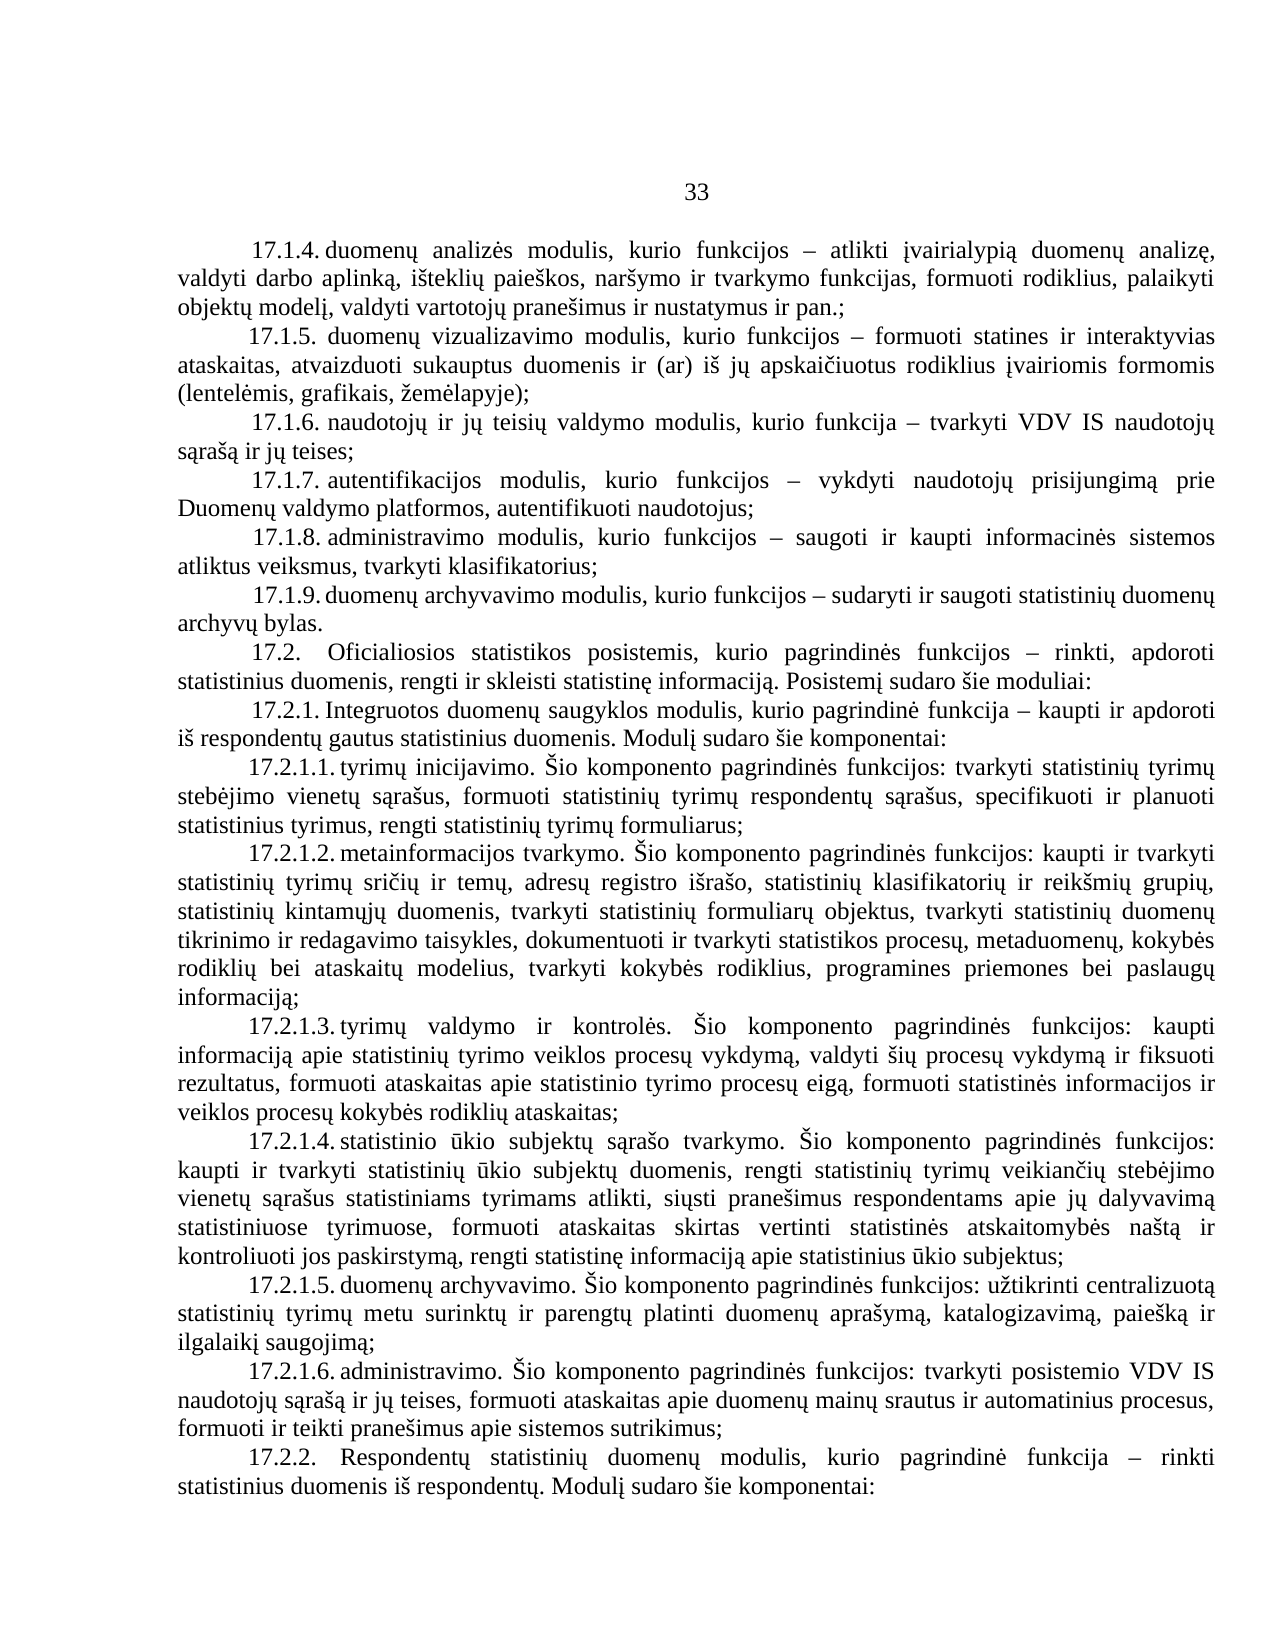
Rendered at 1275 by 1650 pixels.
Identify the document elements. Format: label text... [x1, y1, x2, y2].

text 17.2.1.2. metainformacijos tvarkymo. Šio komponento pagrindinės funkcijos: kaupti ir tvarkyti statistinių tyrimų sričių ir temų, adresų registro išrašo, statistinių klasifikatorių ir reikšmių grupių, statistinių kintamųjų duomenis, tvarkyti statistinių formuliarų objektus, tvarkyti statistinių duomenų tikrinimo ir redagavimo taisykles, dokumentuoti ir tvarkyti statistikos procesų, metaduomenų, kokybės rodiklių bei ataskaitų modelius, tvarkyti kokybės rodiklius, programines priemones bei paslaugų informaciją; [177, 838, 1216, 1011]
text 17.2.1.5. duomenų archyvavimo. Šio komponento pagrindinės funkcijos: užtikrinti centralizuotą statistinių tyrimų metu surinktų ir parengtų platinti duomenų aprašymą, katalogizavimą, paiešką ir ilgalaikį saugojimą; [177, 1270, 1216, 1356]
text 17.1.4. duomenų analizės modulis, kurio funkcijos – atlikti įvairialypią duomenų analizę, valdyti darbo aplinką, išteklių paieškos, naršymo ir tvarkymo funkcijas, formuoti rodiklius, palaikyti objektų modelį, valdyti vartotojų pranešimus ir nustatymus ir pan.; [177, 235, 1216, 321]
text 17.2. Oficialiosios statistikos posistemis, kurio pagrindinės funkcijos – rinkti, apdoroti statistinius duomenis, rengti ir skleisti statistinę informaciją. Posistemį sudaro šie moduliai: [177, 637, 1216, 695]
text 17.1.8. administravimo modulis, kurio funkcijos – saugoti ir kaupti informacinės sistemos atliktus veiksmus, tvarkyti klasifikatorius; [177, 522, 1216, 580]
text 17.2.1.3. tyrimų valdymo ir kontrolės. Šio komponento pagrindinės funkcijos: kaupti informaciją apie statistinių tyrimo veiklos procesų vykdymą, valdyti šių procesų vykdymą ir fiksuoti rezultatus, formuoti ataskaitas apie statistinio tyrimo procesų eigą, formuoti statistinės informacijos ir veiklos procesų kokybės rodiklių ataskaitas; [177, 1011, 1216, 1126]
text 17.1.9. duomenų archyvavimo modulis, kurio funkcijos – sudaryti ir saugoti statistinių duomenų archyvų bylas. [177, 580, 1216, 637]
text 17.1.5. duomenų vizualizavimo modulis, kurio funkcijos – formuoti statines ir interaktyvias ataskaitas, atvaizduoti sukauptus duomenis ir (ar) iš jų apskaičiuotus rodiklius įvairiomis formomis (lentelėmis, grafikais, žemėlapyje); [177, 321, 1216, 407]
text 17.1.6. naudotojų ir jų teisių valdymo modulis, kurio funkcija – tvarkyti VDV IS naudotojų sąrašą ir jų teises; [177, 407, 1216, 465]
text 17.2.1. Integruotos duomenų saugyklos modulis, kurio pagrindinė funkcija – kaupti ir apdoroti iš respondentų gautus statistinius duomenis. Modulį sudaro šie komponentai: [177, 695, 1216, 752]
text 17.2.1.4. statistinio ūkio subjektų sąrašo tvarkymo. Šio komponento pagrindinės funkcijos: kaupti ir tvarkyti statistinių ūkio subjektų duomenis, rengti statistinių tyrimų veikiančių stebėjimo vienetų sąrašus statistiniams tyrimams atlikti, siųsti pranešimus respondentams apie jų dalyvavimą statistiniuose tyrimuose, formuoti ataskaitas skirtas vertinti statistinės atskaitomybės naštą ir kontroliuoti jos paskirstymą, rengti statistinę informaciją apie statistinius ūkio subjektus; [177, 1126, 1216, 1270]
text 17.2.2. Respondentų statistinių duomenų modulis, kurio pagrindinė funkcija – rinkti statistinius duomenis iš respondentų. Modulį sudaro šie komponentai: [177, 1442, 1216, 1500]
text 17.1.7. autentifikacijos modulis, kurio funkcijos – vykdyti naudotojų prisijungimą prie Duomenų valdymo platformos, autentifikuoti naudotojus; [177, 465, 1216, 522]
text 17.2.1.6. administravimo. Šio komponento pagrindinės funkcijos: tvarkyti posistemio VDV IS naudotojų sąrašą ir jų teises, formuoti ataskaitas apie duomenų mainų srautus ir automatinius procesus, formuoti ir teikti pranešimus apie sistemos sutrikimus; [177, 1356, 1216, 1442]
text 17.2.1.1. tyrimų inicijavimo. Šio komponento pagrindinės funkcijos: tvarkyti statistinių tyrimų stebėjimo vienetų sąrašus, formuoti statistinių tyrimų respondentų sąrašus, specifikuoti ir planuoti statistinius tyrimus, rengti statistinių tyrimų formuliarus; [177, 752, 1216, 838]
